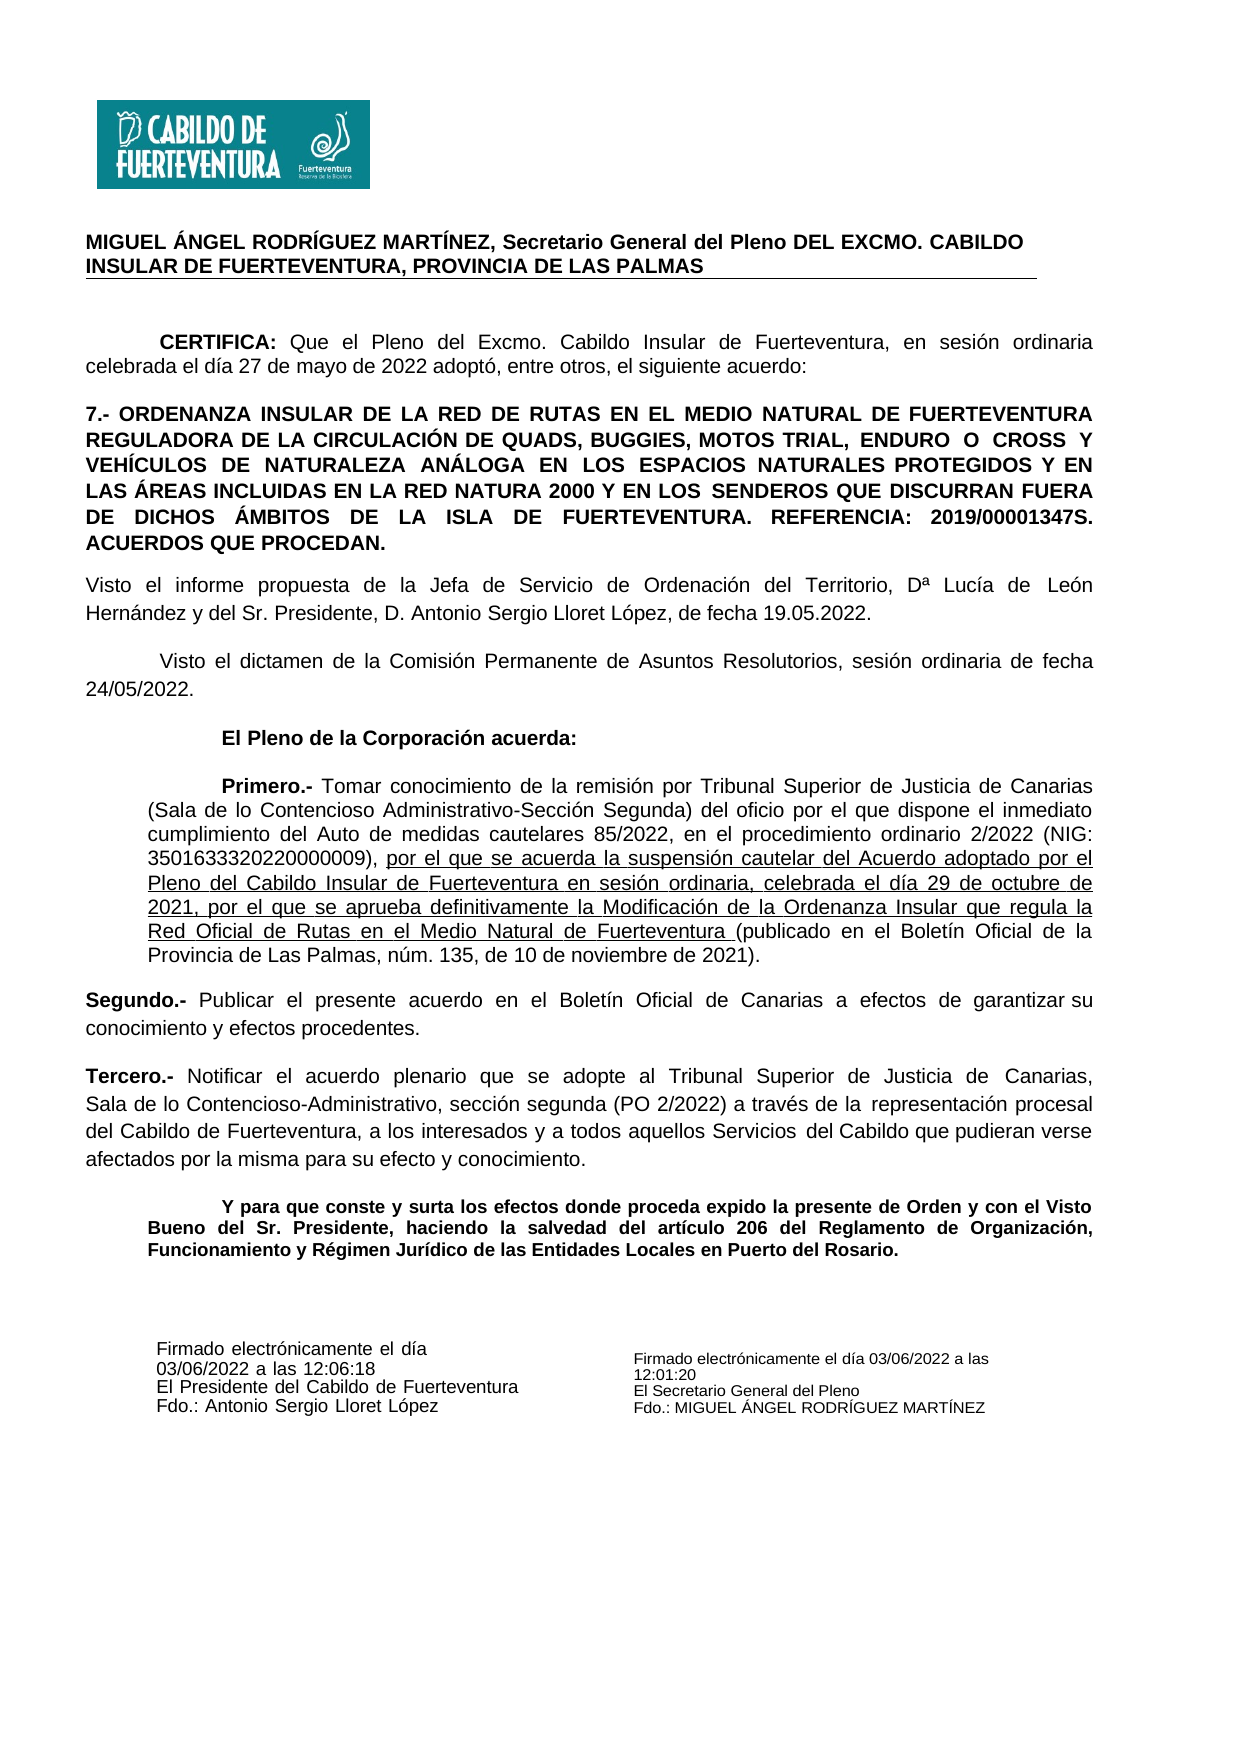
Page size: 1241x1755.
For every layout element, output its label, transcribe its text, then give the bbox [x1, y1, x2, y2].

text Primero.- Tomar conocimiento de la remisión por Tribunal Superior de Justicia de Canarias (Sala de lo Contencioso Administrativo-Sección Segunda) del oficio por el que dispone el inmediato cumplimiento del Auto de medidas cautelares 85/2022, en el procedimiento ordinario 2/2022 (NIG: 3501633320220000009), por el que se acuerda la suspensión cautelar del Acuerdo adoptado por el Pleno del Cabildo Insular de Fuerteventura en sesión ordinaria, celebrada el día 29 de octubre de [147, 774, 1093, 891]
text Visto el informe propuesta de la Jefa de Servicio de Ordenación del Territorio, Dª Lucía de León Hernández y del Sr. Presidente, D. Antonio Sergio Lloret López, de fecha 19.05.2022. [85, 573, 1093, 625]
text Fdo.: MIGUEL ÁNGEL RODRÍGUEZ MARTÍNEZ [633, 1399, 1107, 1417]
text CERTIFICA: Que el Pleno del Excmo. Cabildo Insular de Fuerteventura, en sesión ordinaria celebrada el día 27 de mayo de 2022 adoptó, entre otros, el siguiente acuerdo: [85, 329, 1093, 378]
text Segundo.- Publicar el presente acuerdo en el Boletín Oficial de Canarias a efectos de garantizar su conocimiento y efectos procedentes. [85, 988, 1093, 1039]
text Red Oficial de Rutas en el Medio Natural de Fuerteventura (publicado en el Boletín Oficial de la Provincia de Las Palmas, núm. 135, de 10 de noviembre de 2021). [147, 917, 1093, 967]
text El Secretario General del Pleno [633, 1384, 1107, 1399]
text 2021, por el que se aprueba definitivamente la Modificación de la Ordenanza Insular que regula la [147, 892, 1093, 916]
subtitle 7.- ORDENANZA INSULAR DE LA RED DE RUTAS EN EL MEDIO NATURAL DE FUERTEVENTURA REGULADORA DE LA CIRCULACIÓN DE QUADS, BUGGIES, MOTOS TRIAL, ENDURO O CROSS Y VEHÍCULOS DE NATURALEZA ANÁLOGA EN LOS ESPACIOS NATURALES PROTEGIDOS Y EN LAS ÁREAS INCLUIDAS EN LA RED NATURA 2000 Y EN LOS SENDEROS QUE DISCURRAN FUERA DE DICHOS ÁMBITOS DE LA ISLA DE FUERTEVENTURA. REFERENCIA: 2019/00001347S. ACUERDOS QUE PROCEDAN. [85, 402, 1093, 555]
text El Presidente del Cabildo de Fuerteventura Fdo.: Antonio Sergio Lloret López [156, 1379, 522, 1417]
text Firmado electrónicamente el día 03/06/2022 a las 12:06:18 [156, 1340, 430, 1379]
subtitle El Pleno de la Corporación acuerda: [221, 725, 1107, 749]
text Y para que conste y surta los efectos donde proceda expido la presente de Orden y con el Visto Bueno del Sr. Presidente, haciendo la salvedad del artículo 206 del Reglamento de Organización, Funcionamiento y Régimen Jurídico de las Entidades Locales en Puerto del Rosario. [147, 1195, 1093, 1260]
text Firmado electrónicamente el día 03/06/2022 a las 12:01:20 [633, 1351, 994, 1384]
text Visto el dictamen de la Comisión Permanente de Asuntos Resolutorios, sesión ordinaria de fecha 24/05/2022. [85, 649, 1093, 701]
subtitle MIGUEL ÁNGEL RODRÍGUEZ MARTÍNEZ, Secretario General del Pleno DEL EXCMO. CABILDO INSULAR DE FUERTEVENTURA, PROVINCIA DE LAS PALMAS [85, 229, 1093, 278]
text Tercero.- Notificar el acuerdo plenario que se adopte al Tribunal Superior de Justicia de Canarias, Sala de lo Contencioso-Administrativo, sección segunda (PO 2/2022) a través de la representación procesal del Cabildo de Fuerteventura, a los interesados y a todos aquellos Servicios del Cabildo que pudieran verse afectados por la misma para su efecto y conocimiento. [85, 1064, 1093, 1171]
